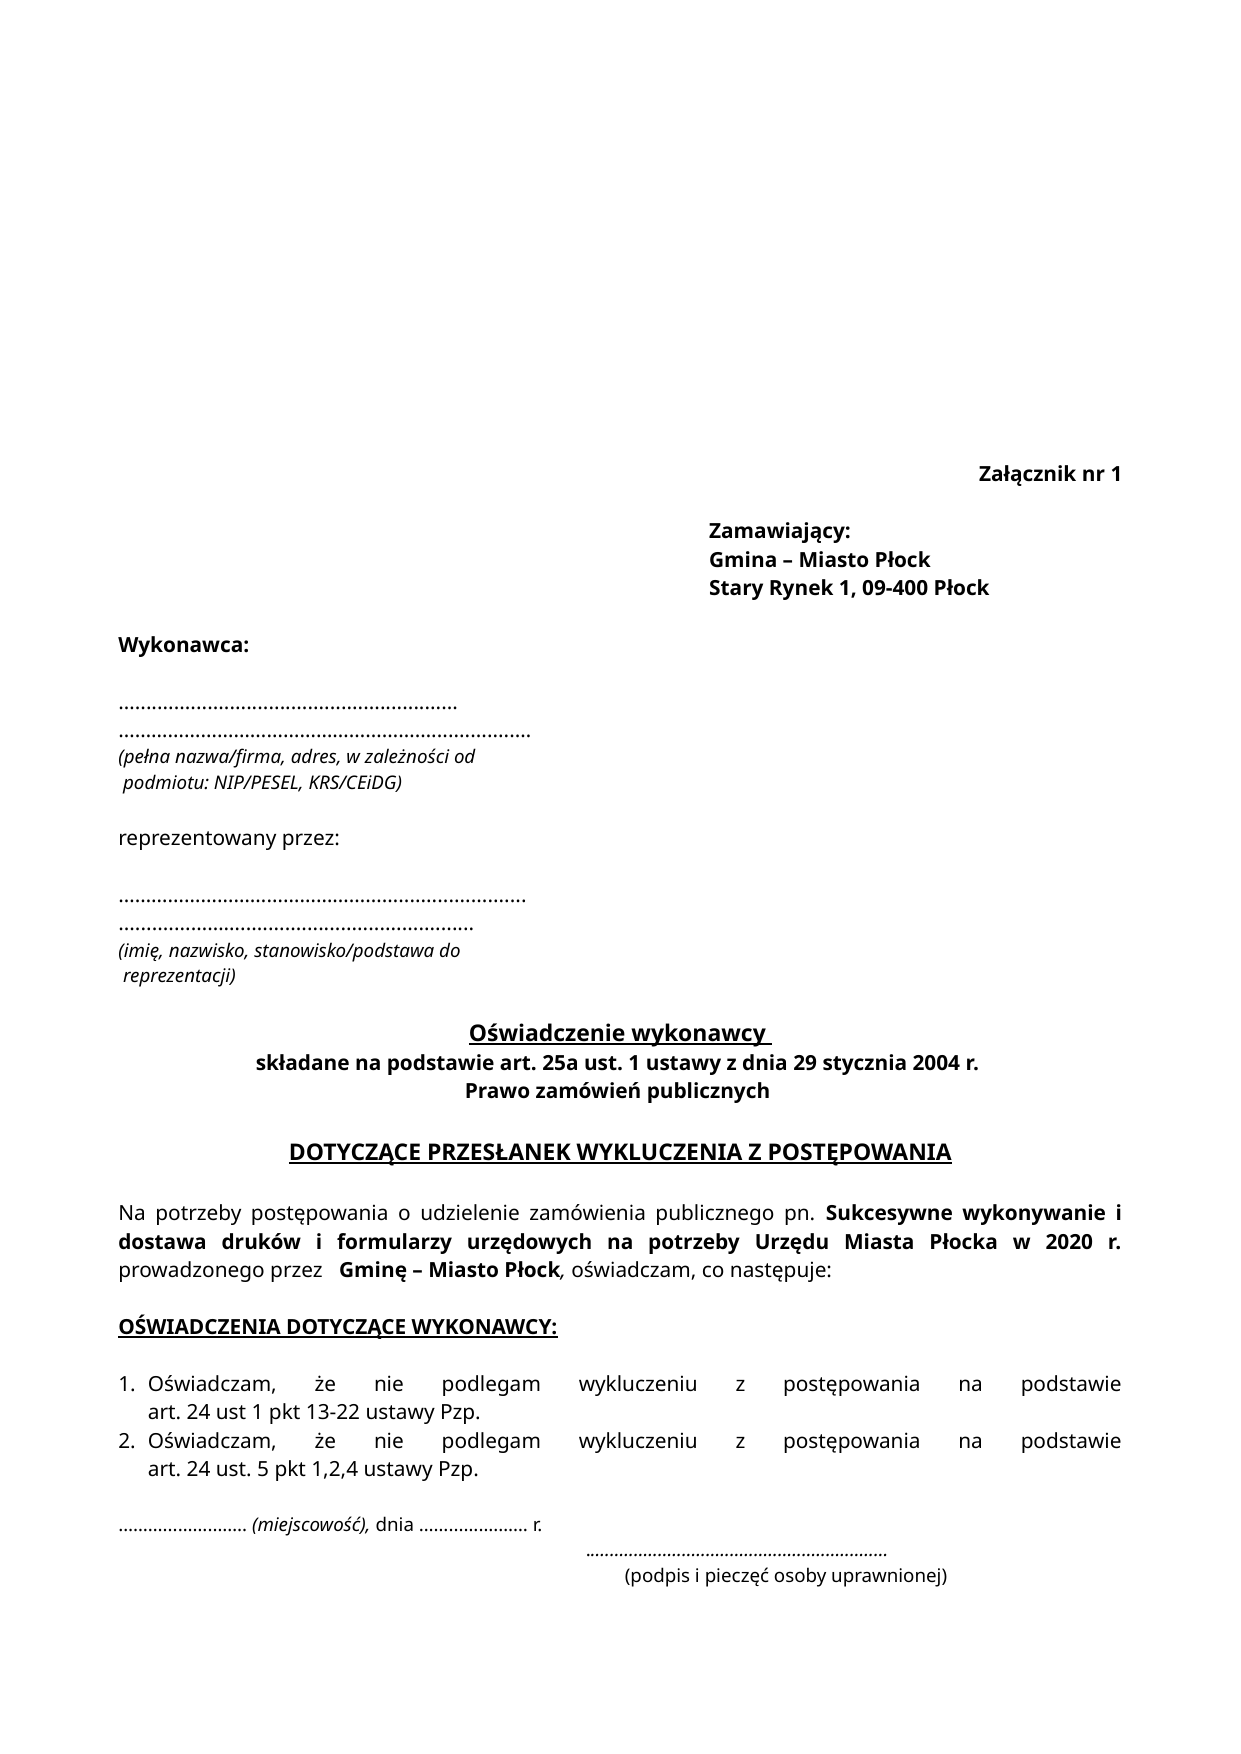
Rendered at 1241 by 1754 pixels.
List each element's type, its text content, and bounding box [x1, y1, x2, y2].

text Zamawiający: [118, 516, 1122, 545]
text Załącznik nr 1 [118, 459, 1122, 488]
text reprezentacji) [118, 962, 1122, 988]
text (pełna nazwa/firma, adres, w zależności od [118, 744, 1122, 769]
text 1. Oświadczam, że nie podlegam wykluczeniu z postępowania na podstawie art. 24 ust 1 pkt 13-22 ustawy Pzp. [118, 1369, 1122, 1426]
text …………………………………………………...............… [118, 715, 1122, 744]
text OŚWIADCZENIA DOTYCZĄCE WYKONAWCY: [118, 1312, 1122, 1341]
text Prawo zamówień publicznych [118, 1076, 1122, 1104]
text (podpis i pieczęć osoby uprawnionej) [118, 1562, 1122, 1588]
text 2. Oświadczam, że nie podlegam wykluczeniu z postępowania na podstawie art. 24 ust. 5 pkt 1,2,4 ustawy Pzp. [118, 1426, 1122, 1483]
text ….......................................................... [118, 687, 1122, 715]
text Wykonawca: [118, 630, 1122, 658]
text ............................................................... [118, 1537, 1122, 1562]
text reprezentowany przez: [118, 823, 1122, 852]
text Na potrzeby postępowania o udzielenie zamówienia publicznego pn. Sukcesywne wykonywanie i dostawa druków i formularzy urzędowych na potrzeby Urzędu Miasta Płocka w 2020 r. prowadzonego przez Gminę – Miasto Płock, oświadczam, co następuje: [118, 1198, 1122, 1284]
text Stary Rynek 1, 09-400 Płock [118, 573, 1122, 602]
text Oświadczenie wykonawcy [118, 1016, 1122, 1048]
text ……………………………………………....................... [118, 880, 1122, 908]
text (imię, nazwisko, stanowisko/podstawa do [118, 937, 1122, 962]
text .............……….......................................... [118, 908, 1122, 937]
text ………...…….……. (miejscowość), dnia ……...…….…… r. [118, 1511, 1122, 1537]
text składane na podstawie art. 25a ust. 1 ustawy z dnia 29 stycznia 2004 r. [118, 1048, 1122, 1076]
text podmiotu: NIP/PESEL, KRS/CEiDG) [118, 769, 1122, 795]
text DOTYCZĄCE PRZESŁANEK WYKLUCZENIA Z POSTĘPOWANIA [118, 1136, 1122, 1167]
text Gmina – Miasto Płock [118, 545, 1122, 573]
